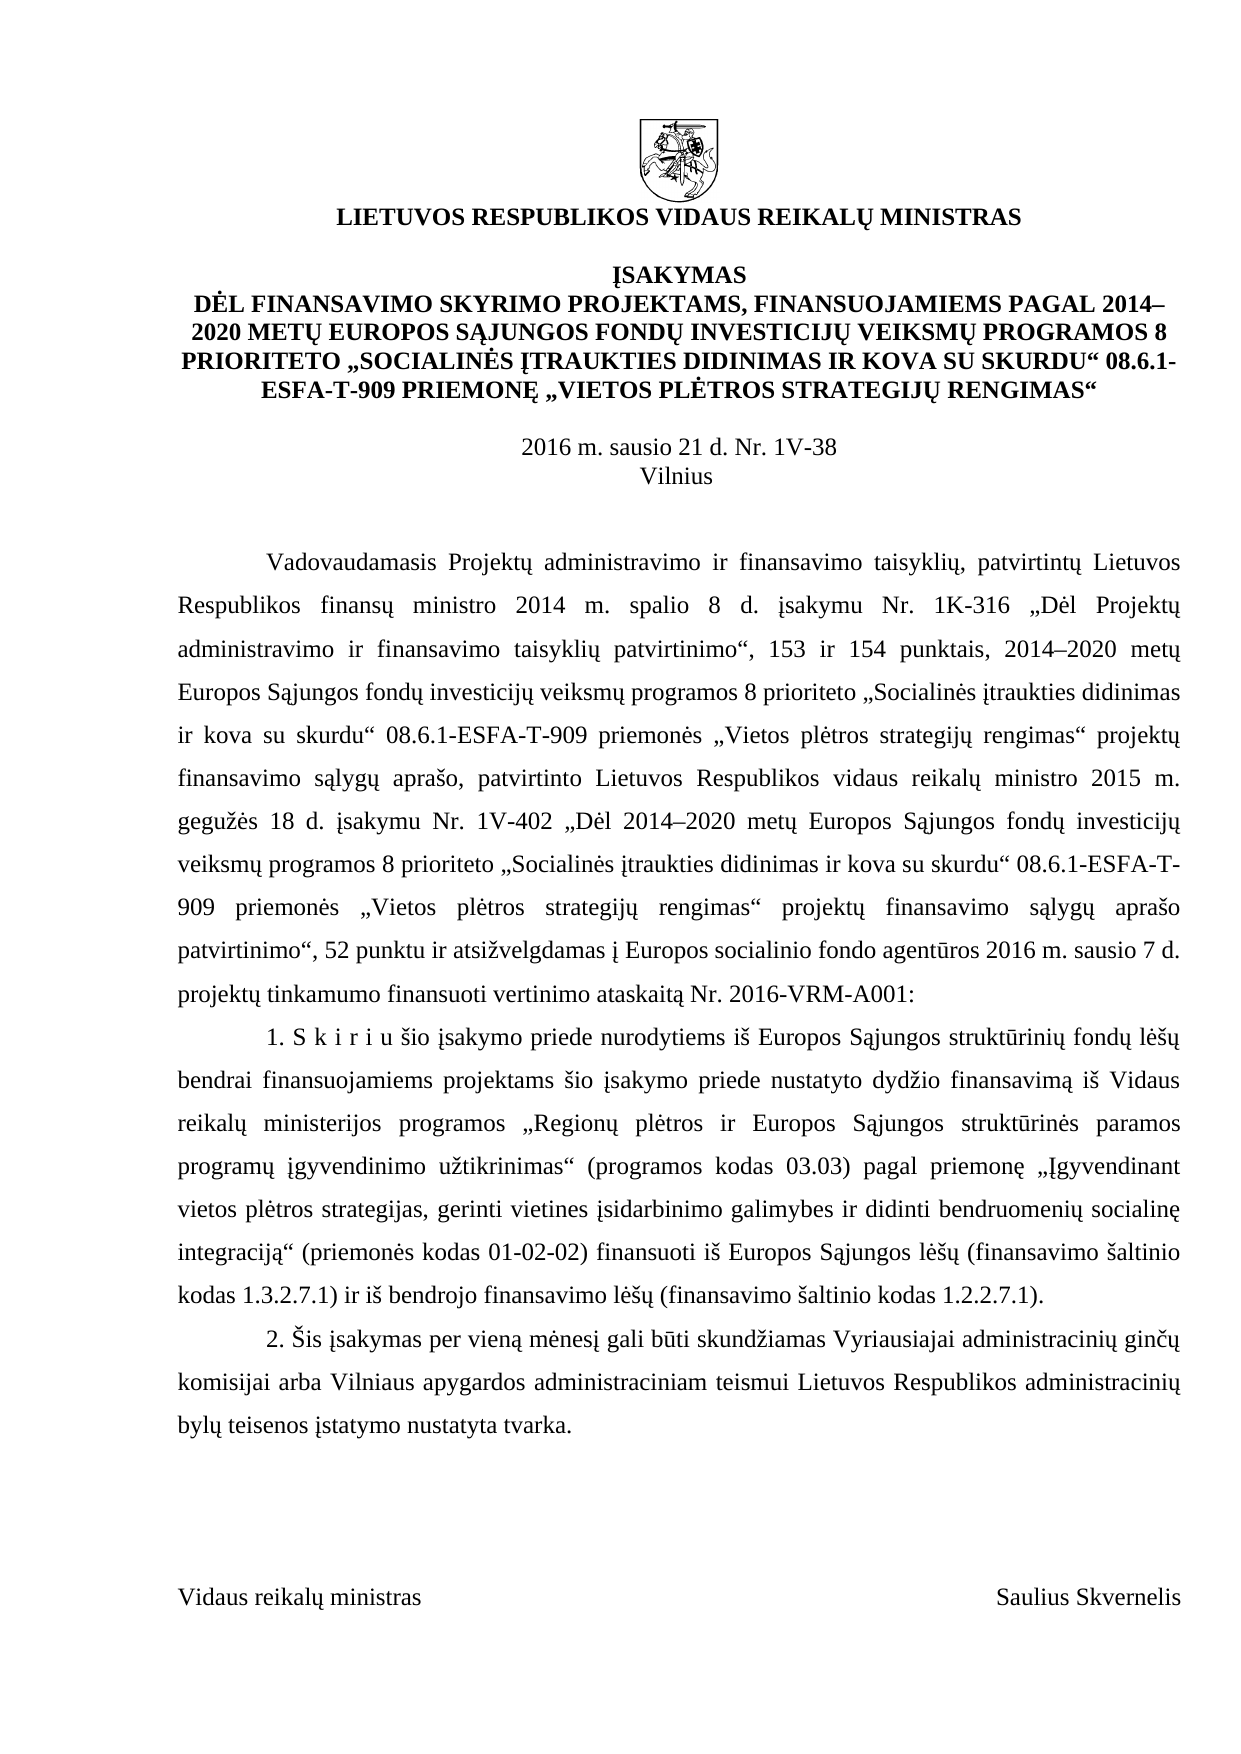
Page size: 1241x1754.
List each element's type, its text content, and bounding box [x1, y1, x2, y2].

text Vidaus reikalų ministras Saulius Skvernelis [177, 1582, 1181, 1611]
text Vadovaudamasis Projektų administravimo ir finansavimo taisyklių, patvirtintų Lietuvos Respublikos finansų ministro 2014 m. spalio 8 d. įsakymu Nr. 1K-316 „Dėl Projektų administravimo ir finansavimo taisyklių patvirtinimo“, 153 ir 154 punktais, 2014–2020 metų Europos Sąjungos fondų investicijų veiksmų programos 8 prioriteto „Socialinės įtraukties didinimas ir kova su skurdu“ 08.6.1-ESFA-T-909 priemonės „Vietos plėtros strategijų rengimas“ projektų finansavimo sąlygų aprašo, patvirtinto Lietuvos Respublikos vidaus reikalų ministro 2015 m. gegužės 18 d. įsakymu Nr. 1V-402 „Dėl 2014–2020 metų Europos Sąjungos fondų investicijų veiksmų programos 8 prioriteto „Socialinės įtraukties didinimas ir kova su skurdu“ 08.6.1-ESFA-T-909 priemonės „Vietos plėtros strategijų rengimas“ projektų finansavimo sąlygų aprašo patvirtinimo“, 52 punktu ir atsižvelgdamas į Europos socialinio fondo agentūros 2016 m. sausio 7 d. projektų tinkamumo finansuoti vertinimo ataskaitą Nr. 2016-VRM-A001: [177, 547, 1181, 1007]
text ĮSAKYMAS [177, 260, 1181, 289]
text 1. S k i r i u šio įsakymo priede nurodytiems iš Europos Sąjungos struktūrinių fondų lėšų bendrai finansuojamiems projektams šio įsakymo priede nustatyto dydžio finansavimą iš Vidaus reikalų ministerijos programos „Regionų plėtros ir Europos Sąjungos struktūrinės paramos programų įgyvendinimo užtikrinimas“ (programos kodas 03.03) pagal priemonę „Įgyvendinant vietos plėtros strategijas, gerinti vietines įsidarbinimo galimybes ir didinti bendruomenių socialinę integraciją“ (priemonės kodas 01-02-02) finansuoti iš Europos Sąjungos lėšų (finansavimo šaltinio kodas 1.3.2.7.1) ir iš bendrojo finansavimo lėšų (finansavimo šaltinio kodas 1.2.2.7.1). [177, 1022, 1181, 1309]
text DĖL FINANSAVIMO SKYRIMO PROJEKTAMS, FINANSUOJAMIEMS PAGAL 2014–2020 METŲ EUROPOS SĄJUNGOS FONDŲ INVESTICIJŲ VEIKSMŲ PROGRAMOS 8 PRIORITETO „SOCIALINĖS ĮTRAUKTIES DIDINIMAS IR KOVA SU SKURDU“ 08.6.1-ESFA-T-909 PRIEMONĘ „VIETOS PLĖTROS STRATEGIJŲ RENGIMAS“ [177, 289, 1181, 404]
text 2016 m. sausio 21 d. Nr. 1V-38 [177, 432, 1181, 461]
text 2. Šis įsakymas per vieną mėnesį gali būti skundžiamas Vyriausiajai administracinių ginčų komisijai arba Vilniaus apygardos administraciniam teismui Lietuvos Respublikos administracinių bylų teisenos įstatymo nustatyta tvarka. [177, 1324, 1181, 1439]
text Vilnius [177, 461, 1181, 490]
text LIETUVOS RESPUBLIKOS VIDAUS REIKALŲ MINISTRAS [177, 202, 1181, 231]
